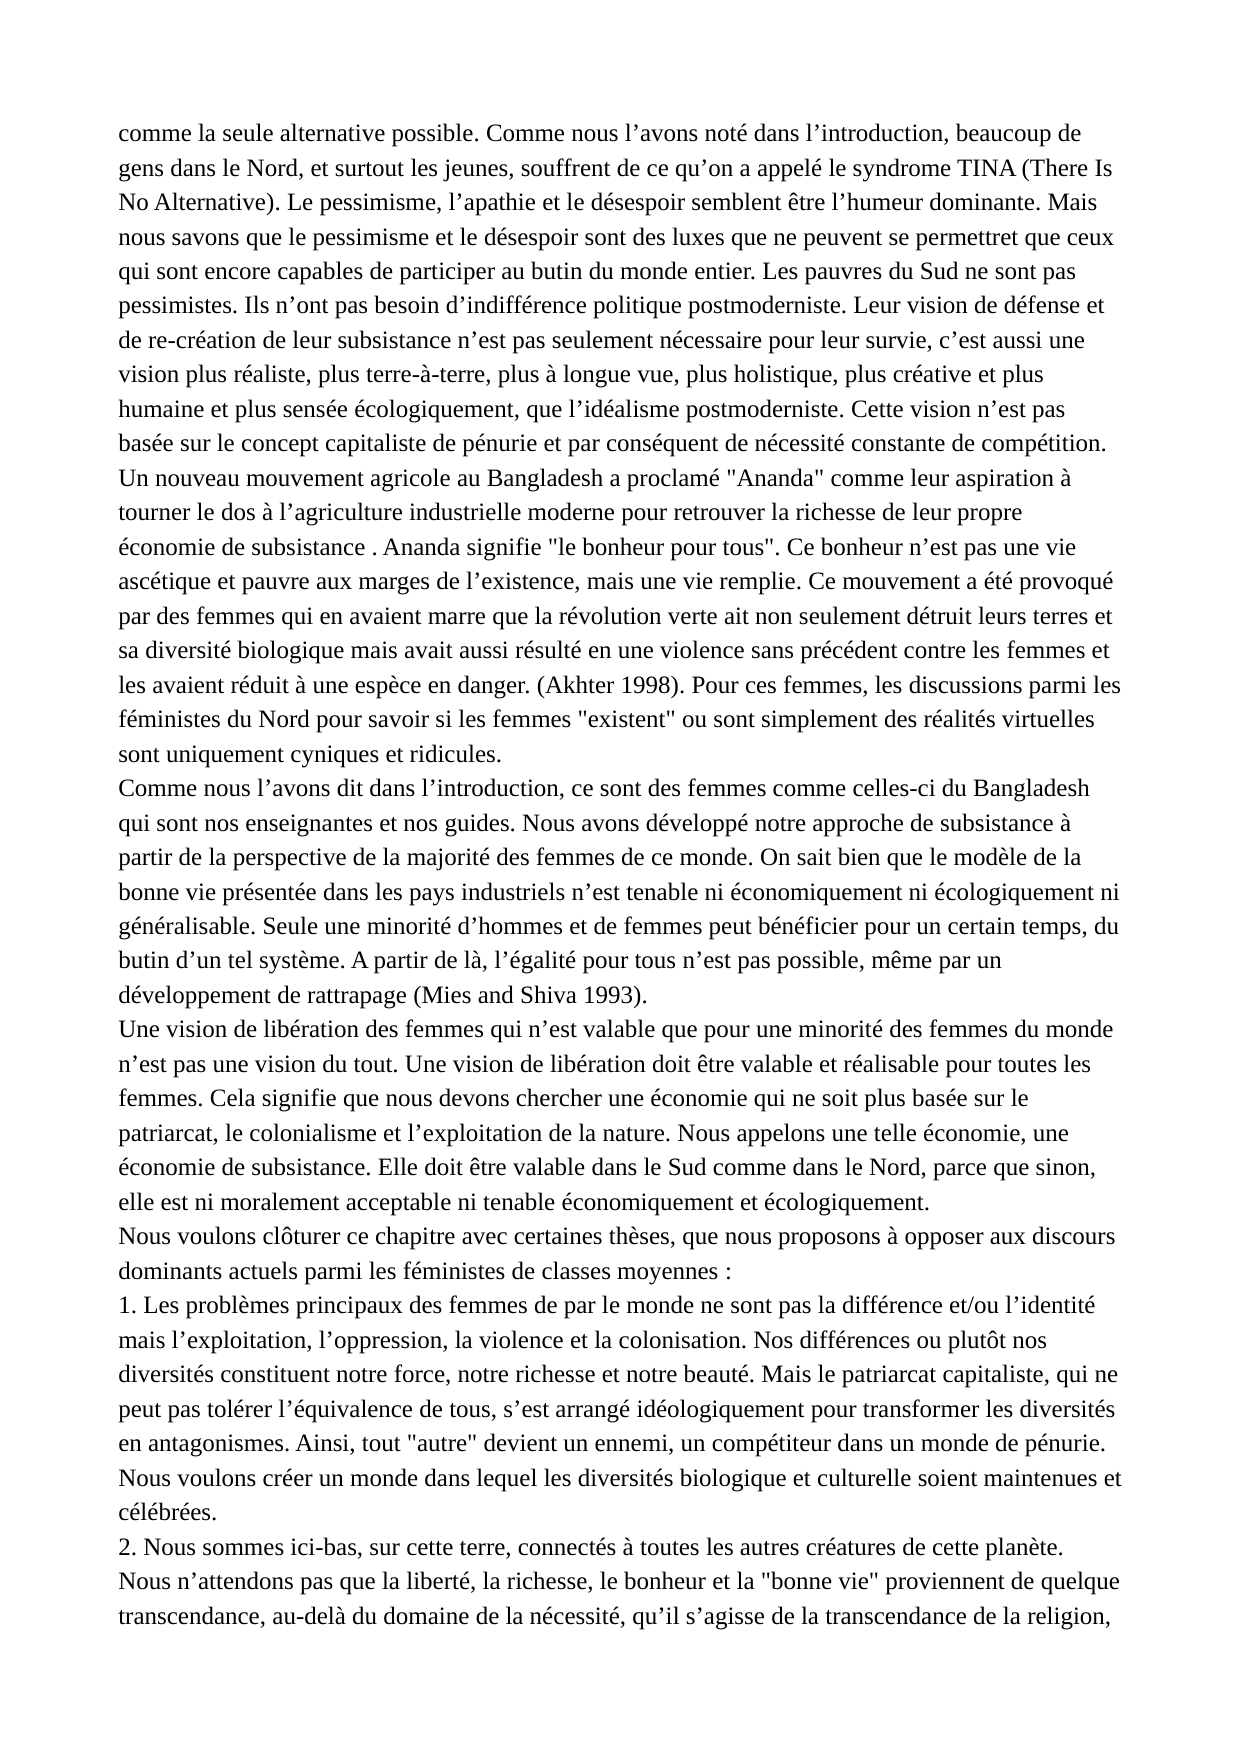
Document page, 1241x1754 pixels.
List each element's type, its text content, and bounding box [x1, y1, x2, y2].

text comme la seule alternative possible. Comme nous l’avons noté dans l’introduction, beaucoup de gens dans le Nord, et surtout les jeunes, souffrent de ce qu’on a appelé le syndrome TINA (There Is No Alternative). Le pessimisme, l’apathie et le désespoir semblent être l’humeur dominante. Mais nous savons que le pessimisme et le désespoir sont des luxes que ne peuvent se permettret que ceux qui sont encore capables de participer au butin du monde entier. Les pauvres du Sud ne sont pas pessimistes. Ils n’ont pas besoin d’indifférence politique postmoderniste. Leur vision de défense et de re-création de leur subsistance n’est pas seulement nécessaire pour leur survie, c’est aussi une vision plus réaliste, plus terre-à-terre, plus à longue vue, plus holistique, plus créative et plus humaine et plus sensée écologiquement, que l’idéalisme postmoderniste. Cette vision n’est pas basée sur le concept capitaliste de pénurie et par conséquent de nécessité constante de compétition. Un nouveau mouvement agricole au Bangladesh a proclamé "Ananda" comme leur aspiration à tourner le dos à l’agriculture industrielle moderne pour retrouver la richesse de leur propre économie de subsistance . Ananda signifie "le bonheur pour tous". Ce bonheur n’est pas une vie ascétique et pauvre aux marges de l’existence, mais une vie remplie. Ce mouvement a été provoqué par des femmes qui en avaient marre que la révolution verte ait non seulement détruit leurs terres et sa diversité biologique mais avait aussi résulté en une violence sans précédent contre les femmes et les avaient réduit à une espèce en danger. (Akhter 1998). Pour ces femmes, les discussions parmi les féministes du Nord pour savoir si les femmes "existent" ou sont simplement des réalités virtuelles sont uniquement cyniques et ridicules. Comme nous l’avons dit dans l’introduction, ce sont des femmes comme celles-ci du Bangladesh qui sont nos enseignantes et nos guides. Nous avons développé notre approche de subsistance à partir de la perspective de la majorité des femmes de ce monde. On sait bien que le modèle de la bonne vie présentée dans les pays industriels n’est tenable ni économiquement ni écologiquement ni généralisable. Seule une minorité d’hommes et de femmes peut bénéficier pour un certain temps, du butin d’un tel système. A partir de là, l’égalité pour tous n’est pas possible, même par un développement de rattrapage (Mies and Shiva 1993). Une vision de libération des femmes qui n’est valable que pour une minorité des femmes du monde n’est pas une vision du tout. Une vision de libération doit être valable et réalisable pour toutes les femmes. Cela signifie que nous devons chercher une économie qui ne soit plus basée sur le patriarcat, le colonialisme et l’exploitation de la nature. Nous appelons une telle économie, une économie de subsistance. Elle doit être valable dans le Sud comme dans le Nord, parce que sinon, elle est ni moralement acceptable ni tenable économiquement et écologiquement. Nous voulons clôturer ce chapitre avec certaines thèses, que nous proposons à opposer aux discours dominants actuels parmi les féministes de classes moyennes : 1. Les problèmes principaux des femmes de par le monde ne sont pas la différence et/ou l’identité mais l’exploitation, l’oppression, la violence et la colonisation. Nos différences ou plutôt nos diversités constituent notre force, notre richesse et notre beauté. Mais le patriarcat capitaliste, qui ne peut pas tolérer l’équivalence de tous, s’est arrangé idéologiquement pour transformer les diversités en antagonismes. Ainsi, tout "autre" devient un ennemi, un compétiteur dans un monde de pénurie. Nous voulons créer un monde dans lequel les diversités biologique et culturelle soient maintenues et célébrées. 2. Nous sommes ici-bas, sur cette terre, connectés à toutes les autres créatures de cette planète. Nous n’attendons pas que la liberté, la richesse, le bonheur et la "bonne vie" proviennent de quelque transcendance, au-delà du domaine de la nécessité, qu’il s’agisse de la transcendance de la religion, [118, 118, 1122, 1629]
